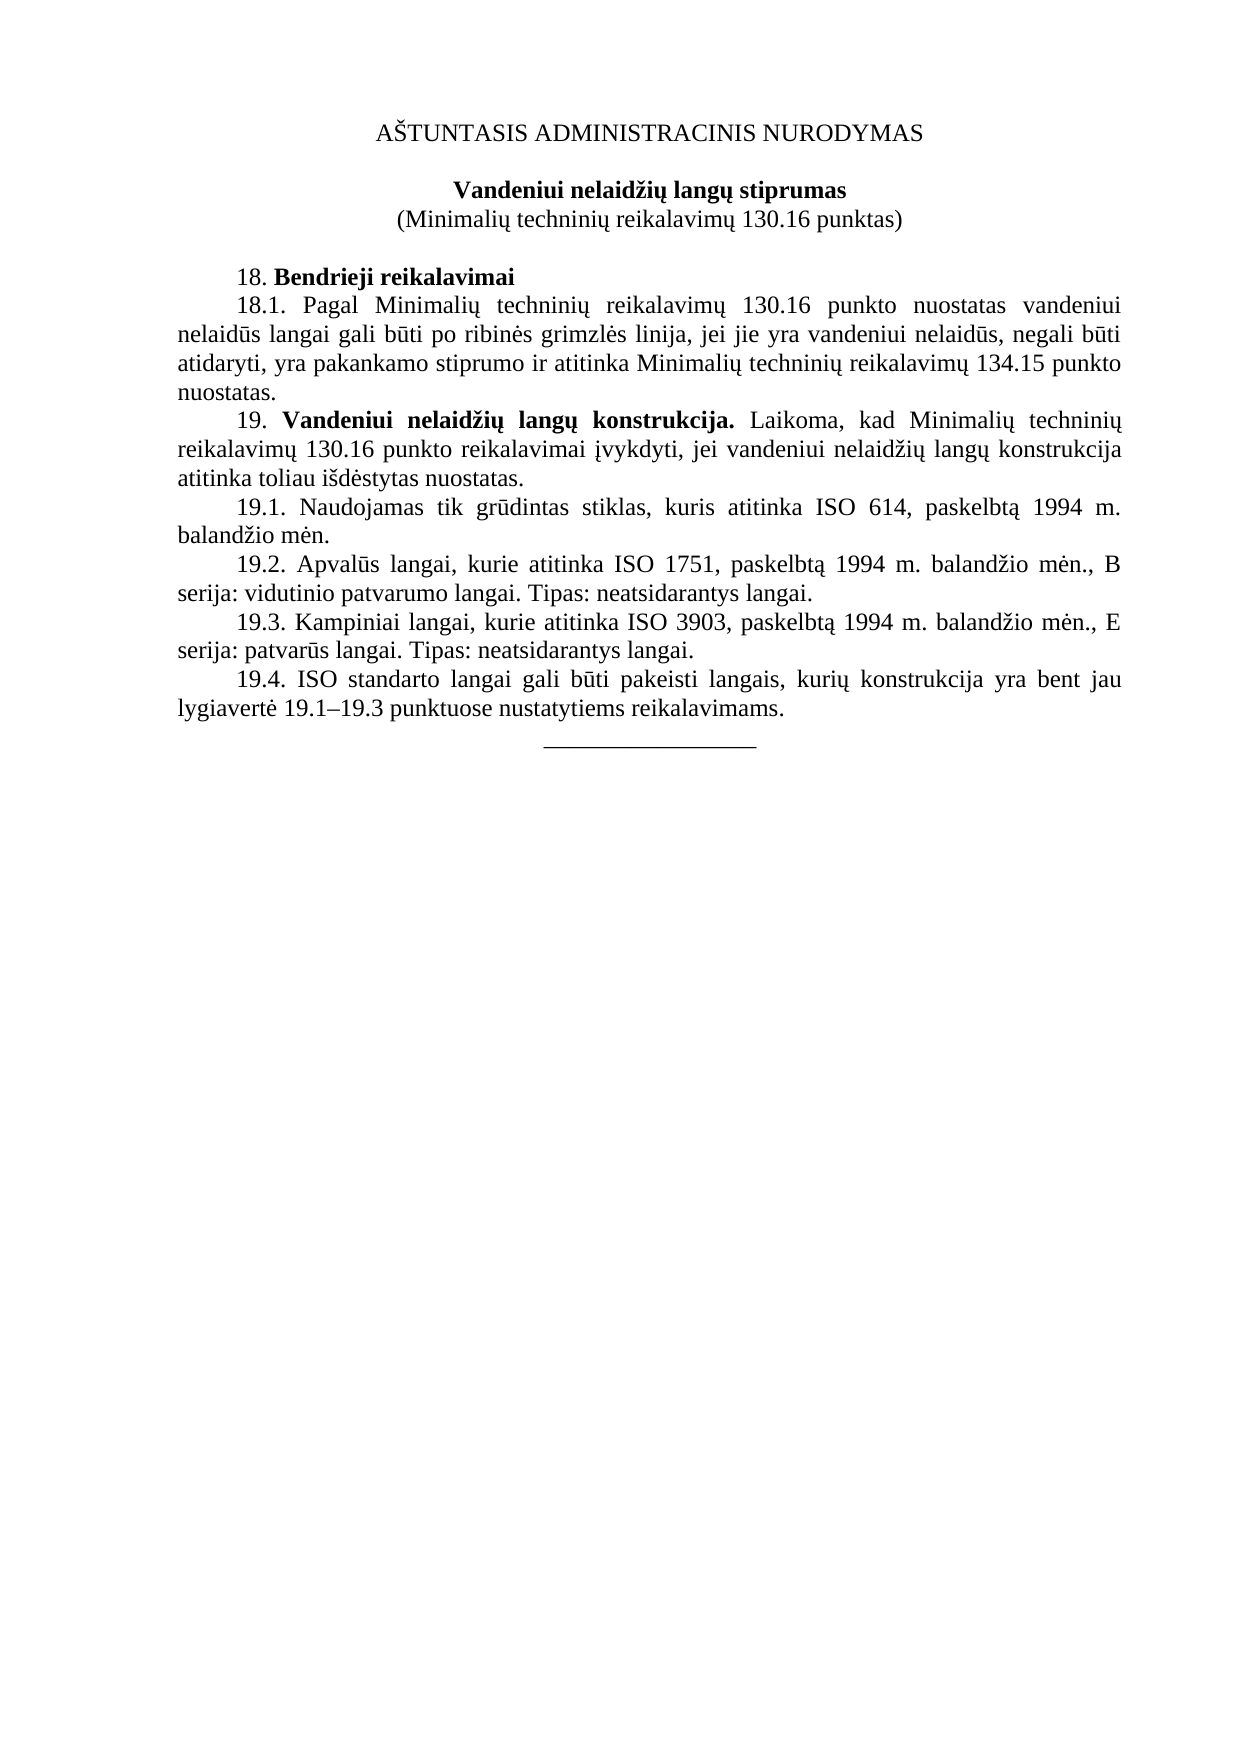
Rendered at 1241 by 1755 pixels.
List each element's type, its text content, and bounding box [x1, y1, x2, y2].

text 19.4. ISO standarto langai gali būti pakeisti langais, kurių konstrukcija yra bent jau lygiavertė 19.1–19.3 punktuose nustatytiems reikalavimams. [177, 664, 1122, 722]
text Vandeniui nelaidžių langų stiprumas [177, 176, 1122, 204]
text 18.1. Pagal Minimalių techninių reikalavimų 130.16 punkto nuostatas vandeniui nelaidūs langai gali būti po ribinės grimzlės linija, jei jie yra vandeniui nelaidūs, negali būti atidaryti, yra pakankamo stiprumo ir atitinka Minimalių techninių reikalavimų 134.15 punkto nuostatas. [177, 291, 1122, 406]
text (Minimalių techninių reikalavimų 130.16 punktas) [177, 204, 1122, 233]
text _________________ [177, 722, 1122, 751]
text 18. Bendrieji reikalavimai [177, 262, 1122, 291]
text 19.2. Apvalūs langai, kurie atitinka ISO 1751, paskelbtą 1994 m. balandžio mėn., B serija: vidutinio patvarumo langai. Tipas: neatsidarantys langai. [177, 549, 1122, 607]
text AŠTUNTASIS ADMINISTRACINIS NURODYMAS [177, 118, 1122, 147]
text 19. Vandeniui nelaidžių langų konstrukcija. Laikoma, kad Minimalių techninių reikalavimų 130.16 punkto reikalavimai įvykdyti, jei vandeniui nelaidžių langų konstrukcija atitinka toliau išdėstytas nuostatas. [177, 406, 1122, 492]
text 19.1. Naudojamas tik grūdintas stiklas, kuris atitinka ISO 614, paskelbtą 1994 m. balandžio mėn. [177, 492, 1122, 549]
text 19.3. Kampiniai langai, kurie atitinka ISO 3903, paskelbtą 1994 m. balandžio mėn., E serija: patvarūs langai. Tipas: neatsidarantys langai. [177, 607, 1122, 664]
